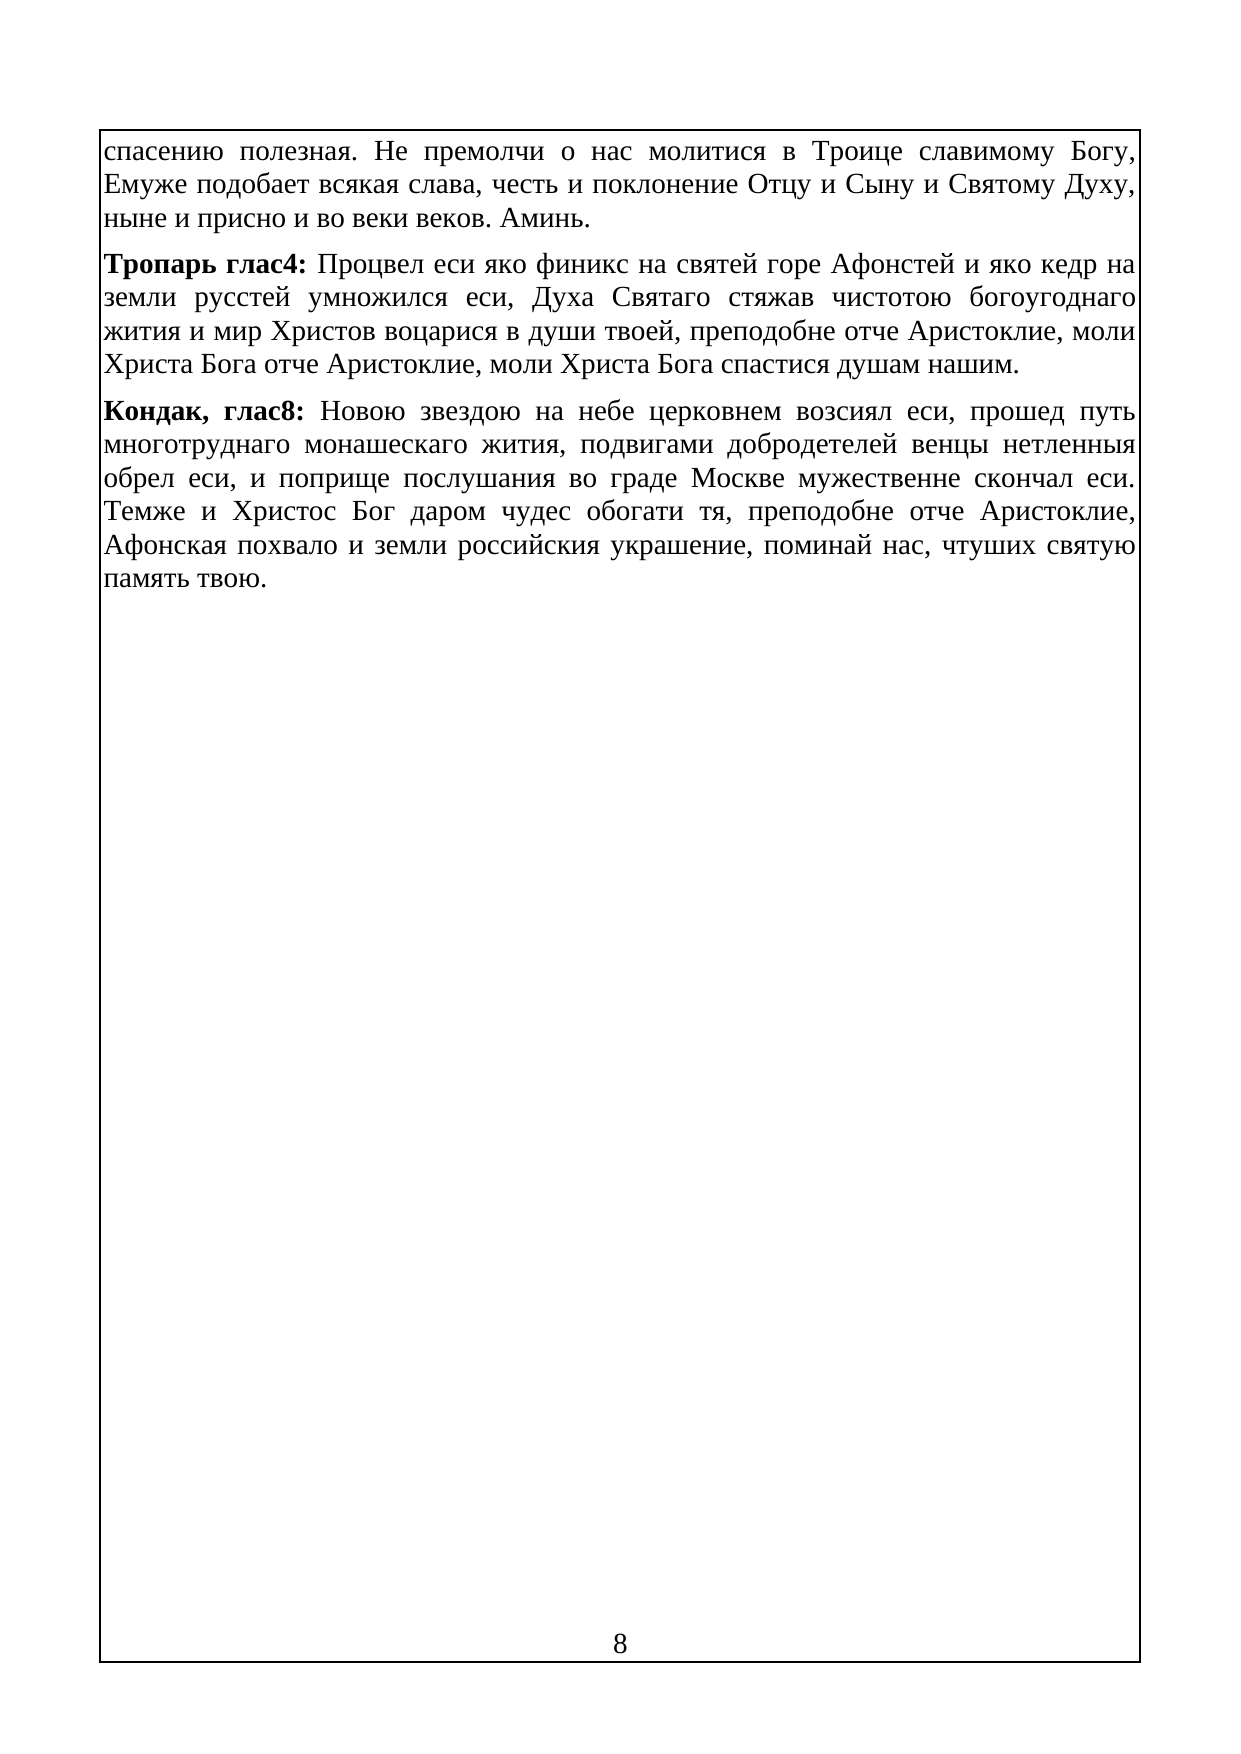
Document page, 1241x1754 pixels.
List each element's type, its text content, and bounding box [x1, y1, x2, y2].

text спасению полезная. Не премолчи о нас молитися в Троице славимому Богу, Емуже подобает всякая слава, честь и поклонение Отцу и Сыну и Святому Духу, ныне и присно и во веки веков. Аминь. [103, 133, 1137, 233]
text Тропарь глас4: Процвел еси яко финикс на святей горе Афонстей и яко кедр на земли русстей умножился еси, Духа Святаго стяжав чистотою богоугоднаго жития и мир Христов воцарися в души твоей, преподобне отче Аристоклие, моли Христа Бога отче Аристоклие, моли Христа Бога спастися душам нашим. [103, 246, 1137, 380]
text Кондак, глас8: Новою звездою на небе церковнем возсиял еси, прошед путь многотруднаго монашескаго жития, подвигами добродетелей венцы нетленныя обрел еси, и поприще послушания во граде Москве мужественне скончал еси. Темже и Христос Бог даром чудес обогати тя, преподобне отче Аристоклие, Афонская похвало и земли российския украшение, поминай нас, чтуших святую память твою. [103, 393, 1137, 594]
